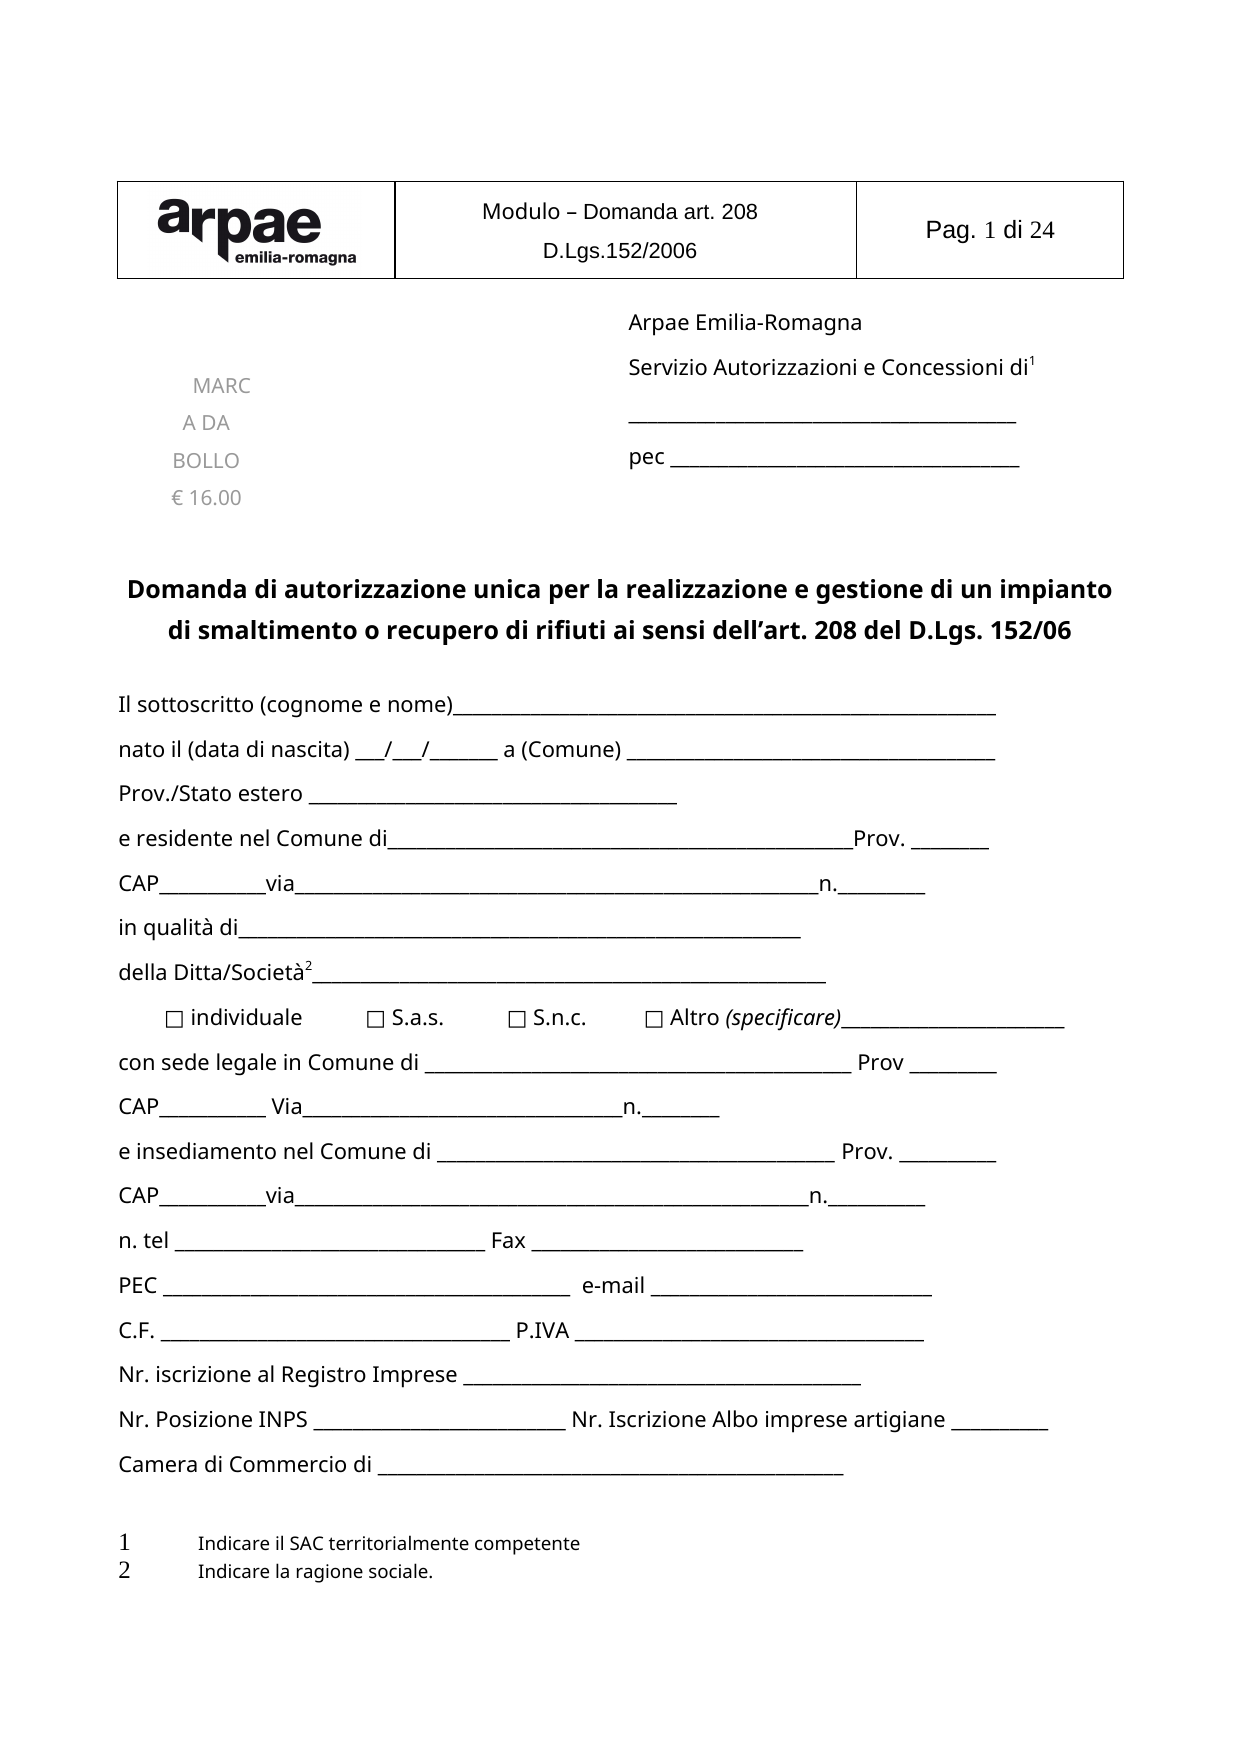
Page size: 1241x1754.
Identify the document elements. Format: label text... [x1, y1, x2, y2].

text ________________________________________ [628, 397, 1122, 426]
text Indicare la ragione sociale. [118, 1556, 1122, 1584]
text nato il (data di nascita) ___/___/_______ a (Comune) ______________________________________ [118, 734, 1110, 763]
text Il sottoscritto (cognome e nome)________________________________________________________ [118, 689, 1110, 719]
text C.F. ____________________________________ P.IVA ____________________________________ [118, 1314, 1110, 1344]
text e insediamento nel Comune di _________________________________________ Prov. __________ [118, 1136, 1110, 1166]
picture [147, 184, 363, 278]
text in qualità di__________________________________________________________ [118, 912, 1110, 942]
text CAP___________via______________________________________________________n._________ [118, 868, 1110, 897]
text con sede legale in Comune di ____________________________________________ Prov _________ CAP___________ Via_________________________________n.________ [118, 1046, 1110, 1121]
text Servizio Autorizzazioni e Concessioni di [628, 352, 1122, 382]
text n. tel ________________________________ Fax ____________________________ [118, 1225, 1110, 1255]
text pec ____________________________________ [628, 441, 1122, 471]
text Indicare il SAC territorialmente competente [118, 1527, 1122, 1556]
text CAP___________via_____________________________________________________n.__________ [118, 1181, 1110, 1210]
text Nr. iscrizione al Registro Imprese _________________________________________ [118, 1359, 1110, 1389]
text Camera di Commercio di ________________________________________________ [118, 1449, 1110, 1478]
text e residente nel Comune di________________________________________________Prov. ________ [118, 823, 1110, 853]
text MARCA DA BOLLO [160, 363, 252, 476]
text □ individuale □ S.a.s. □ S.n.c. □ Altro (specificare)_______________________ [118, 1002, 1110, 1032]
text della Ditta/Società_____________________________________________________ [118, 957, 1110, 987]
text € 16.00 [144, 476, 252, 513]
text Nr. Posizione INPS __________________________ Nr. Iscrizione Albo imprese artigiane __________ [118, 1404, 1110, 1434]
text Prov./Stato estero ______________________________________ [118, 778, 1110, 808]
text PEC __________________________________________ e-mail _____________________________ [118, 1270, 1110, 1300]
text Arpae Emilia-Romagna [628, 307, 1122, 337]
text Domanda di autorizzazione unica per la realizzazione e gestione di un impianto di smaltimento o recupero di rifiuti ai sensi dell’art. 208 del D.Lgs. 152/06 [118, 572, 1122, 646]
